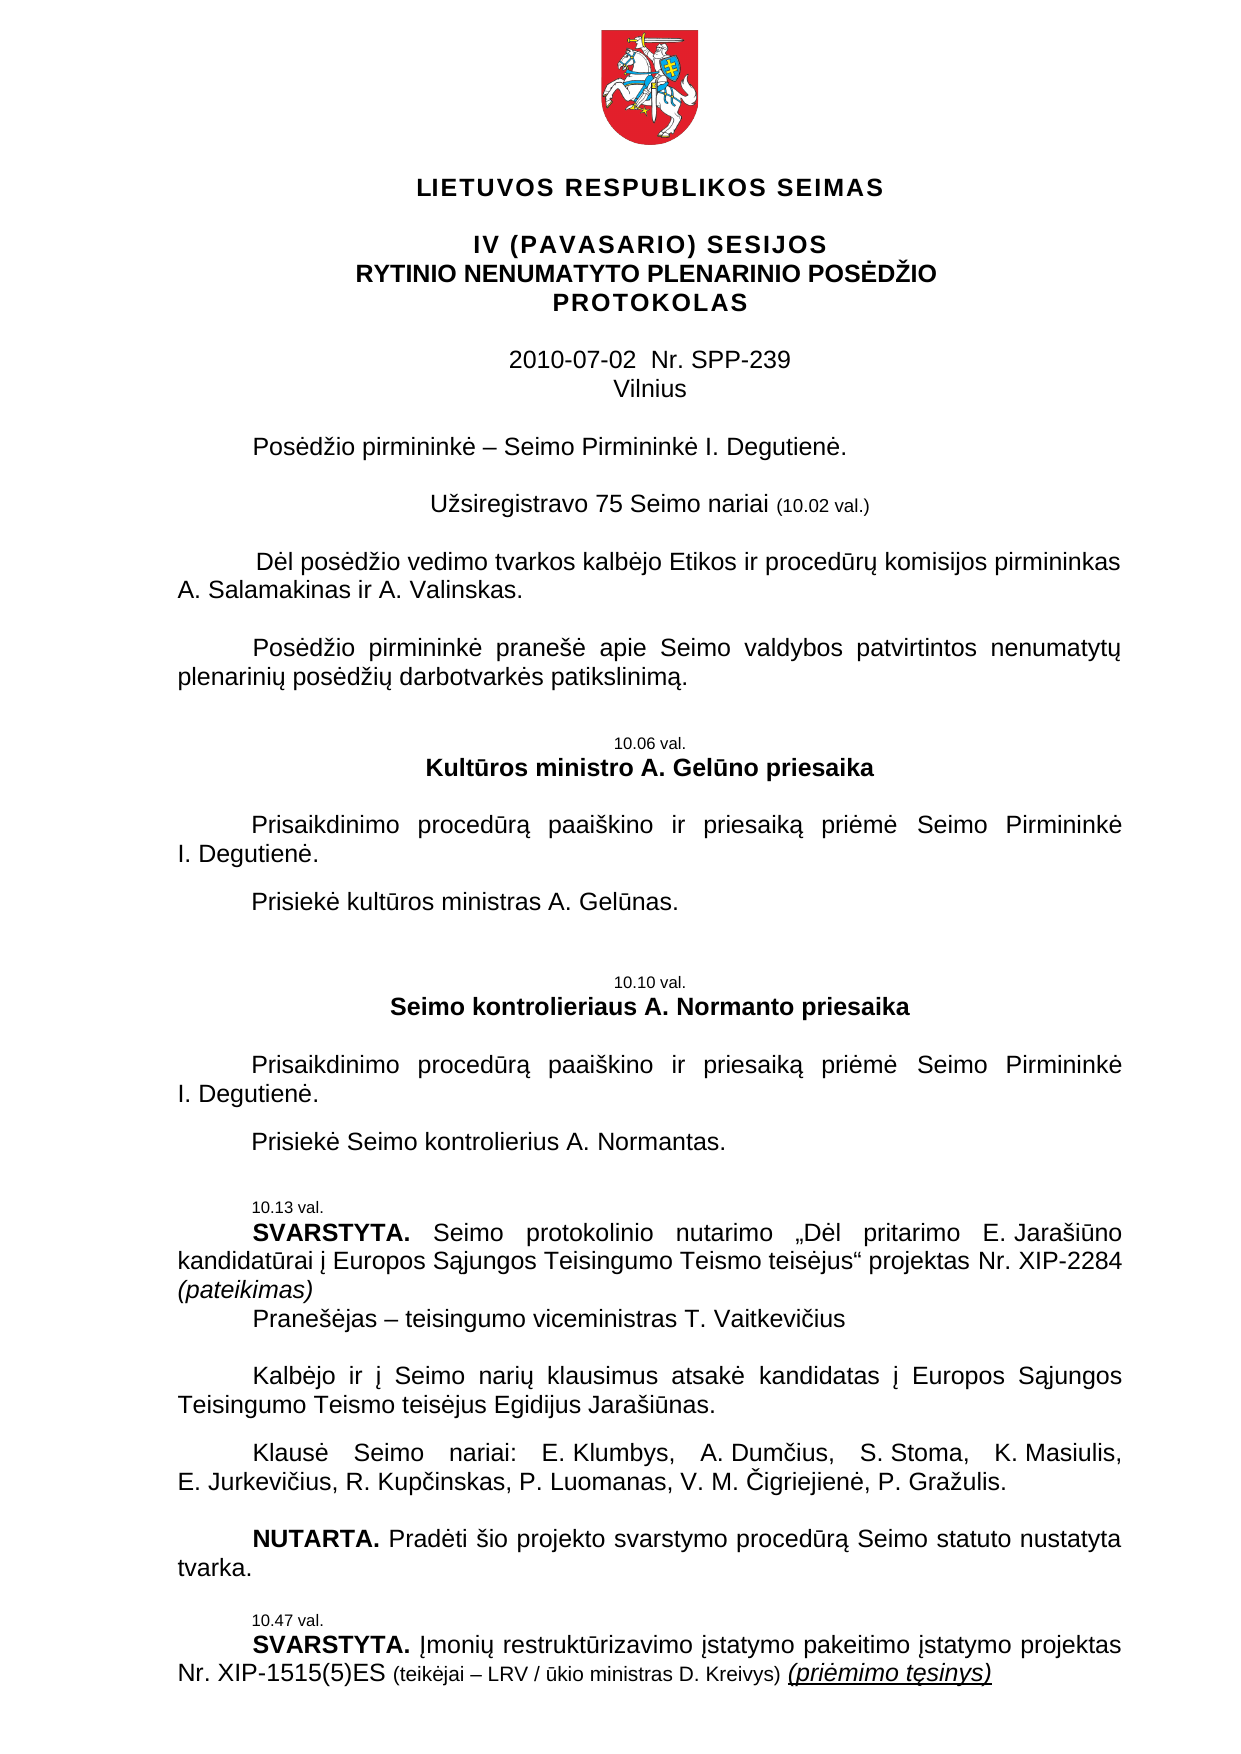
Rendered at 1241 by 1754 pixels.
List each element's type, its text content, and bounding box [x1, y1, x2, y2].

text LIETUVOS RESPUBLIKOS SEIMAS [177, 173, 1122, 202]
text 10.13 val. [177, 1198, 1122, 1217]
text Prisaikdinimo procedūrą paaiškino ir priesaiką priėmė Seimo Pirmininkė I. Degutienė. [177, 810, 1122, 868]
text Prisaikdinimo procedūrą paaiškino ir priesaiką priėmė Seimo Pirmininkė I. Degutienė. [177, 1050, 1122, 1107]
text NUTARTA. Pradėti šio projekto svarstymo procedūrą Seimo statuto nustatyta tvarka. [177, 1524, 1122, 1582]
text PROTOKOLAS [177, 288, 1122, 317]
text Prisiekė kultūros ministras A. Gelūnas. [177, 887, 1122, 916]
text Vilnius [177, 374, 1122, 403]
subtitle RYTINIO NENUMATYTO PLENARINIO POSĖDŽIO [177, 259, 1122, 288]
text 10.10 val. [177, 973, 1122, 992]
text Dėl posėdžio vedimo tvarkos kalbėjo Etikos ir procedūrų komisijos pirmininkas A. Salamakinas ir A. Valinskas. [177, 547, 1122, 604]
text 10.47 val. [177, 1610, 1122, 1629]
subtitle Seimo kontrolieriaus A. Normanto priesaika [177, 992, 1122, 1021]
text Posėdžio pirmininkė – Seimo Pirmininkė I. Degutienė. [177, 432, 1122, 460]
text 2010-07-02 Nr. SPP-239 [177, 345, 1122, 374]
text Kalbėjo ir į Seimo narių klausimus atsakė kandidatas į Europos Sąjungos Teisingumo Teismo teisėjus Egidijus Jarašiūnas. [177, 1361, 1122, 1419]
text Klausė Seimo nariai: E. Klumbys, A. Dumčius, S. Stoma, K. Masiulis, E. Jurkevičius, R. Kupčinskas, P. Luomanas, V. M. Čigriejienė, P. Gražulis. [177, 1438, 1122, 1495]
text SVARSTYTA. Seimo protokolinio nutarimo „Dėl pritarimo E. Jarašiūno kandidatūrai į Europos Sąjungos Teisingumo Teismo teisėjus“ projektas Nr. XIP-2284 (pateikimas) [177, 1217, 1122, 1304]
text Užsiregistravo 75 Seimo nariai (10.02 val.) [177, 489, 1122, 518]
text SVARSTYTA. Įmonių restruktūrizavimo įstatymo pakeitimo įstatymo projektas Nr. XIP-1515(5)ES (teikėjai – LRV / ūkio ministras D. Kreivys) (priėmimo tęsinys) [177, 1629, 1122, 1687]
text Posėdžio pirmininkė pranešė apie Seimo valdybos patvirtintos nenumatytų plenarinių posėdžių darbotvarkės patikslinimą. [177, 633, 1122, 690]
text 10.06 val. [177, 733, 1122, 753]
text Prisiekė Seimo kontrolierius A. Normantas. [177, 1126, 1122, 1155]
subtitle Kultūros ministro A. Gelūno priesaika [177, 753, 1122, 781]
text Pranešėjas – teisingumo viceministras T. Vaitkevičius [177, 1304, 1122, 1332]
text IV (PAVASARIO) SESIJOS [177, 230, 1122, 259]
